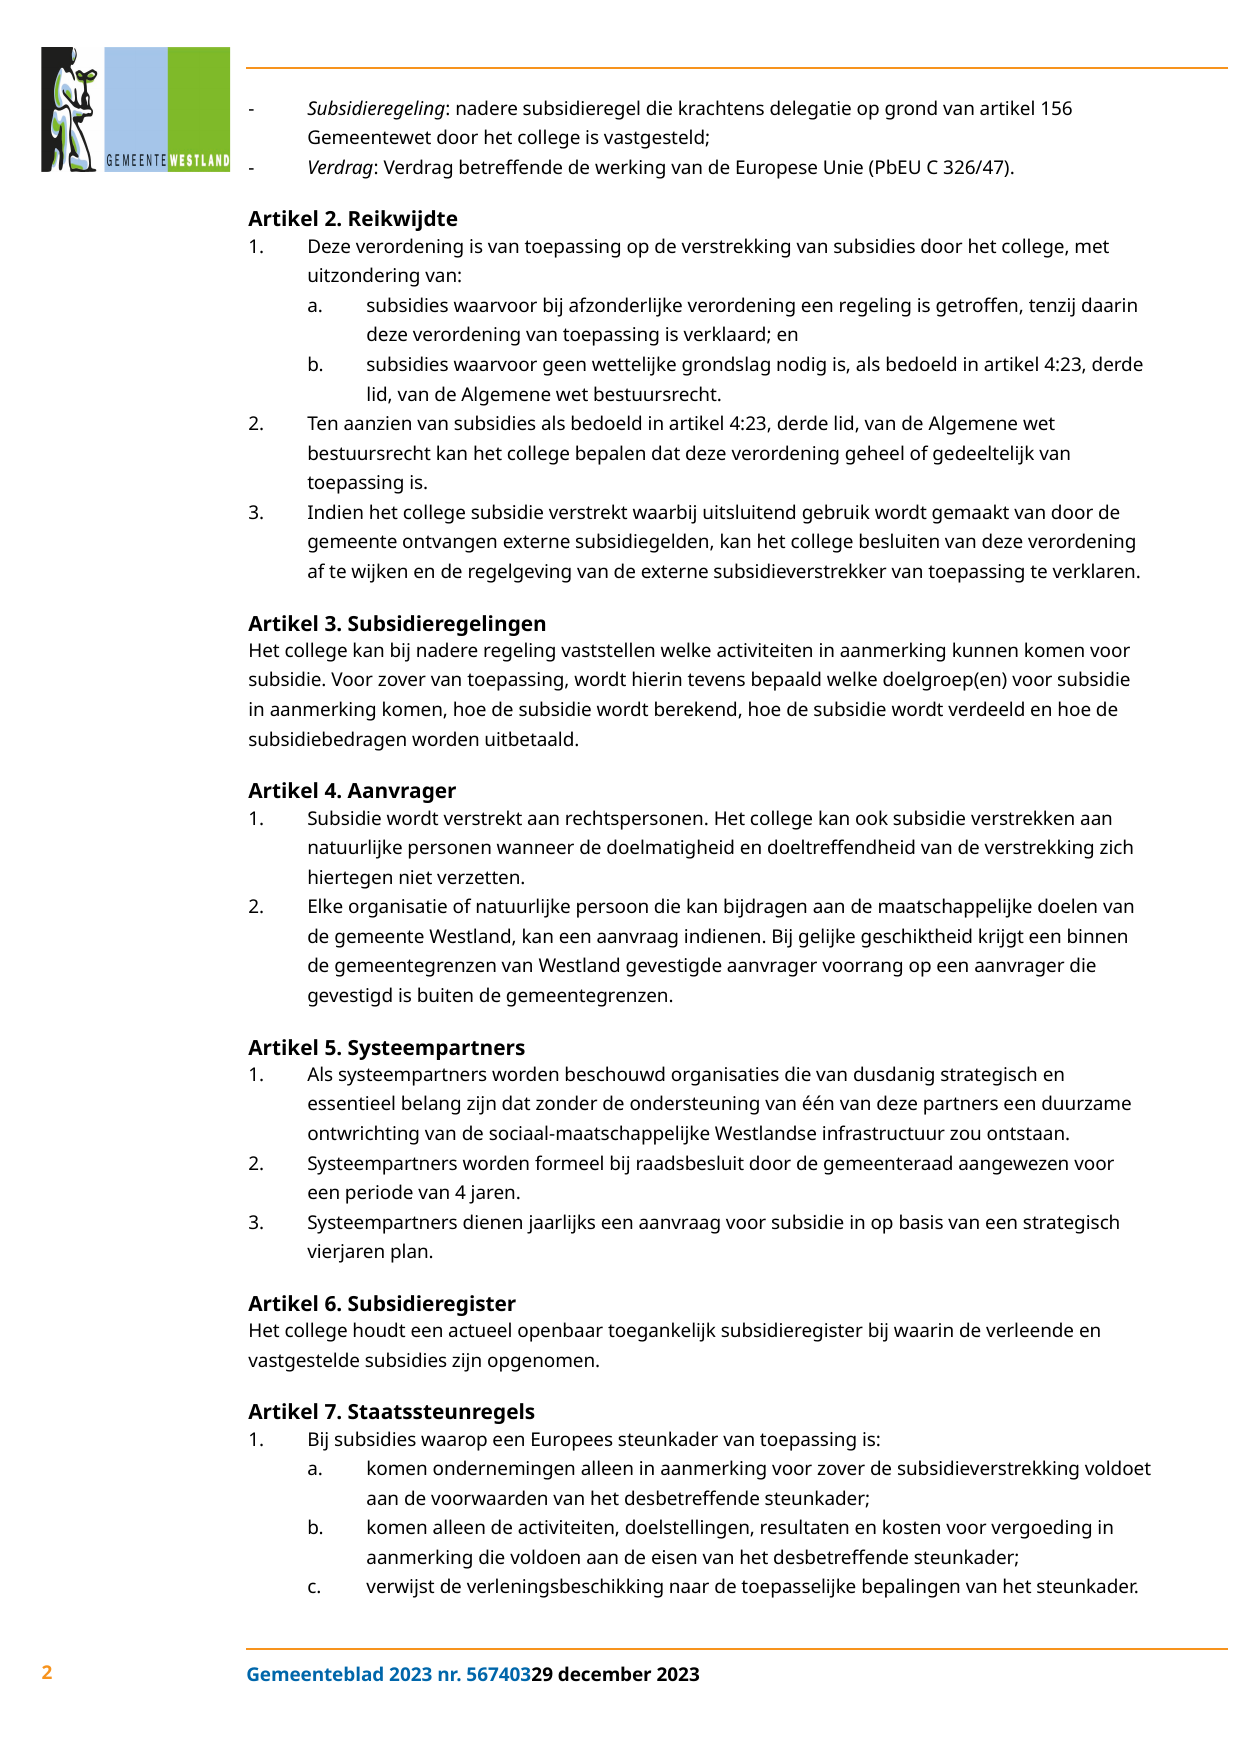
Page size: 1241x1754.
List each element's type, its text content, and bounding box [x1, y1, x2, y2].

text Artikel 3. Subsidieregelingen [248, 609, 1152, 637]
list Systeempartners worden formeel bij raadsbesluit door de gemeenteraad aangewezen voor een periode van 4 jaren. [248, 1150, 1152, 1205]
list Bij subsidies waarop een Europees steunkader van toepassing is: [248, 1426, 1152, 1452]
list subsidies waarvoor bij afzonderlijke verordening een regeling is getroffen, tenzij daarin deze verordening van toepassing is verklaard; en [307, 292, 1152, 347]
list Subsidieregeling: nadere subsidieregel die krachtens delegatie op grond van artikel 156 Gemeentewet door het college is vastgesteld; [248, 95, 1152, 150]
list Elke organisatie of natuurlijke persoon die kan bijdragen aan de maatschappelijke doelen van de gemeente Westland, kan een aanvraag indienen. Bij gelijke geschiktheid krijgt een binnen de gemeentegrenzen van Westland gevestigde aanvrager voorrang op een aanvrager die gevestigd is buiten de gemeentegrenzen. [248, 893, 1152, 1008]
list komen ondernemingen alleen in aanmerking voor zover de subsidieverstrekking voldoet aan de voorwaarden van het desbetreffende steunkader; [307, 1455, 1152, 1511]
list Als systeempartners worden beschouwd organisaties die van dusdanig strategisch en essentieel belang zijn dat zonder de ondersteuning van één van deze partners een duurzame ontwrichting van de sociaal-maatschappelijke Westlandse infrastructuur zou ontstaan. [248, 1061, 1152, 1146]
list Systeempartners dienen jaarlijks een aanvraag voor subsidie in op basis van een strategisch vierjaren plan. [248, 1209, 1152, 1264]
text Artikel 4. Aanvrager [248, 776, 1152, 805]
text Het college houdt een actueel openbaar toegankelijk subsidieregister bij waarin de verleende en vastgestelde subsidies zijn opgenomen. [248, 1317, 1152, 1373]
list komen alleen de activiteiten, doelstellingen, resultaten en kosten voor vergoeding in aanmerking die voldoen aan de eisen van het desbetreffende steunkader; [307, 1514, 1152, 1570]
list Indien het college subsidie verstrekt waarbij uitsluitend gebruik wordt gemaakt van door de gemeente ontvangen externe subsidiegelden, kan het college besluiten van deze verordening af te wijken en de regelgeving van de externe subsidieverstrekker van toepassing te verklaren. [248, 499, 1152, 584]
list Subsidie wordt verstrekt aan rechtspersonen. Het college kan ook subsidie verstrekken aan natuurlijke personen wanneer de doelmatigheid en doeltreffendheid van de verstrekking zich hiertegen niet verzetten. [248, 805, 1152, 889]
text Het college kan bij nadere regeling vaststellen welke activiteiten in aanmerking kunnen komen voor subsidie. Voor zover van toepassing, wordt hierin tevens bepaald welke doelgroep(en) voor subsidie in aanmerking komen, hoe de subsidie wordt berekend, hoe de subsidie wordt verdeeld en hoe de subsidiebedragen worden uitbetaald. [248, 637, 1152, 752]
list Verdrag: Verdrag betreffende de werking van de Europese Unie (PbEU C 326/47). [248, 154, 1152, 180]
text Artikel 5. Systeempartners [248, 1033, 1152, 1061]
list Deze verordening is van toepassing op de verstrekking van subsidies door het college, met uitzondering van: [248, 233, 1152, 288]
text Artikel 7. Staatssteunregels [248, 1397, 1152, 1426]
list verwijst de verleningsbeschikking naar de toepasselijke bepalingen van het steunkader. [307, 1574, 1152, 1599]
list Ten aanzien van subsidies als bedoeld in artikel 4:23, derde lid, van de Algemene wet bestuursrecht kan het college bepalen dat deze verordening geheel of gedeeltelijk van toepassing is. [248, 410, 1152, 495]
text Artikel 6. Subsidieregister [248, 1289, 1152, 1317]
list subsidies waarvoor geen wettelijke grondslag nodig is, als bedoeld in artikel 4:23, derde lid, van de Algemene wet bestuursrecht. [307, 351, 1152, 406]
text Artikel 2. Reikwijdte [248, 204, 1152, 233]
picture [41, 47, 231, 172]
